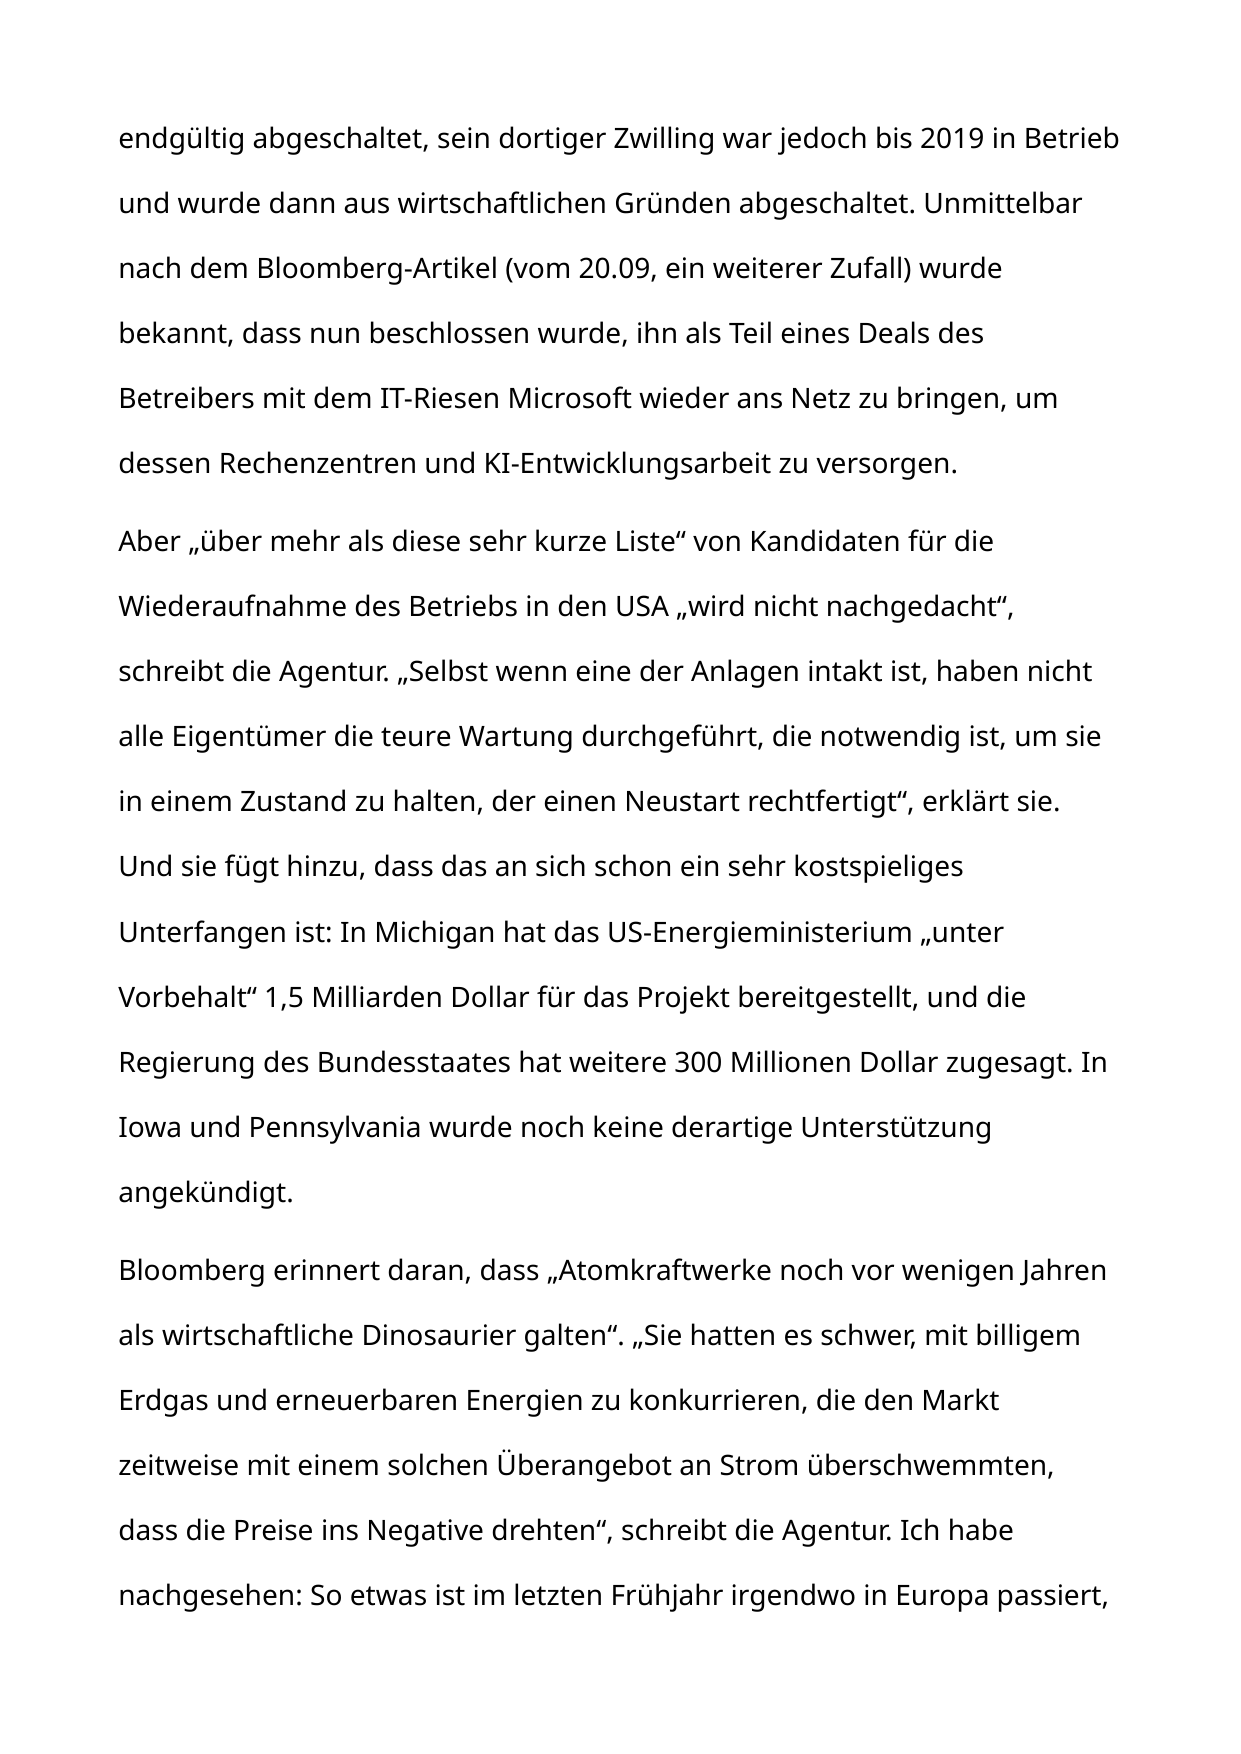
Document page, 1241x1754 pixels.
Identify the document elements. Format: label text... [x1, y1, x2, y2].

text Aber „über mehr als diese sehr kurze Liste“ von Kandidaten für die Wiederaufnahme des Betriebs in den USA „wird nicht nachgedacht“, schreibt die Agentur. „Selbst wenn eine der Anlagen intakt ist, haben nicht alle Eigentümer die teure Wartung durchgeführt, die notwendig ist, um sie in einem Zustand zu halten, der einen Neustart rechtfertigt“, erklärt sie. Und sie fügt hinzu, dass das an sich schon ein sehr kostspieliges Unterfangen ist: In Michigan hat das US-Energieministerium „unter Vorbehalt“ 1,5 Milliarden Dollar für das Projekt bereitgestellt, und die Regierung des Bundesstaates hat weitere 300 Millionen Dollar zugesagt. In Iowa und Pennsylvania wurde noch keine derartige Unterstützung angekündigt. [118, 521, 1122, 1211]
text Bloomberg erinnert daran, dass „Atomkraftwerke noch vor wenigen Jahren als wirtschaftliche Dinosaurier galten“. „Sie hatten es schwer, mit billigem Erdgas und erneuerbaren Energien zu konkurrieren, die den Markt zeitweise mit einem solchen Überangebot an Strom überschwemmten, dass die Preise ins Negative drehten“, schreibt die Agentur. Ich habe nachgesehen: So etwas ist im letzten Frühjahr irgendwo in Europa passiert, [118, 1250, 1122, 1614]
text endgültig abgeschaltet, sein dortiger Zwilling war jedoch bis 2019 in Betrieb und wurde dann aus wirtschaftlichen Gründen abgeschaltet. Unmittelbar nach dem Bloomberg-Artikel (vom 20.09, ein weiterer Zufall) wurde bekannt, dass nun beschlossen wurde, ihn als Teil eines Deals des Betreibers mit dem IT-Riesen Microsoft wieder ans Netz zu bringen, um dessen Rechenzentren und KI-Entwicklungsarbeit zu versorgen. [118, 118, 1122, 482]
